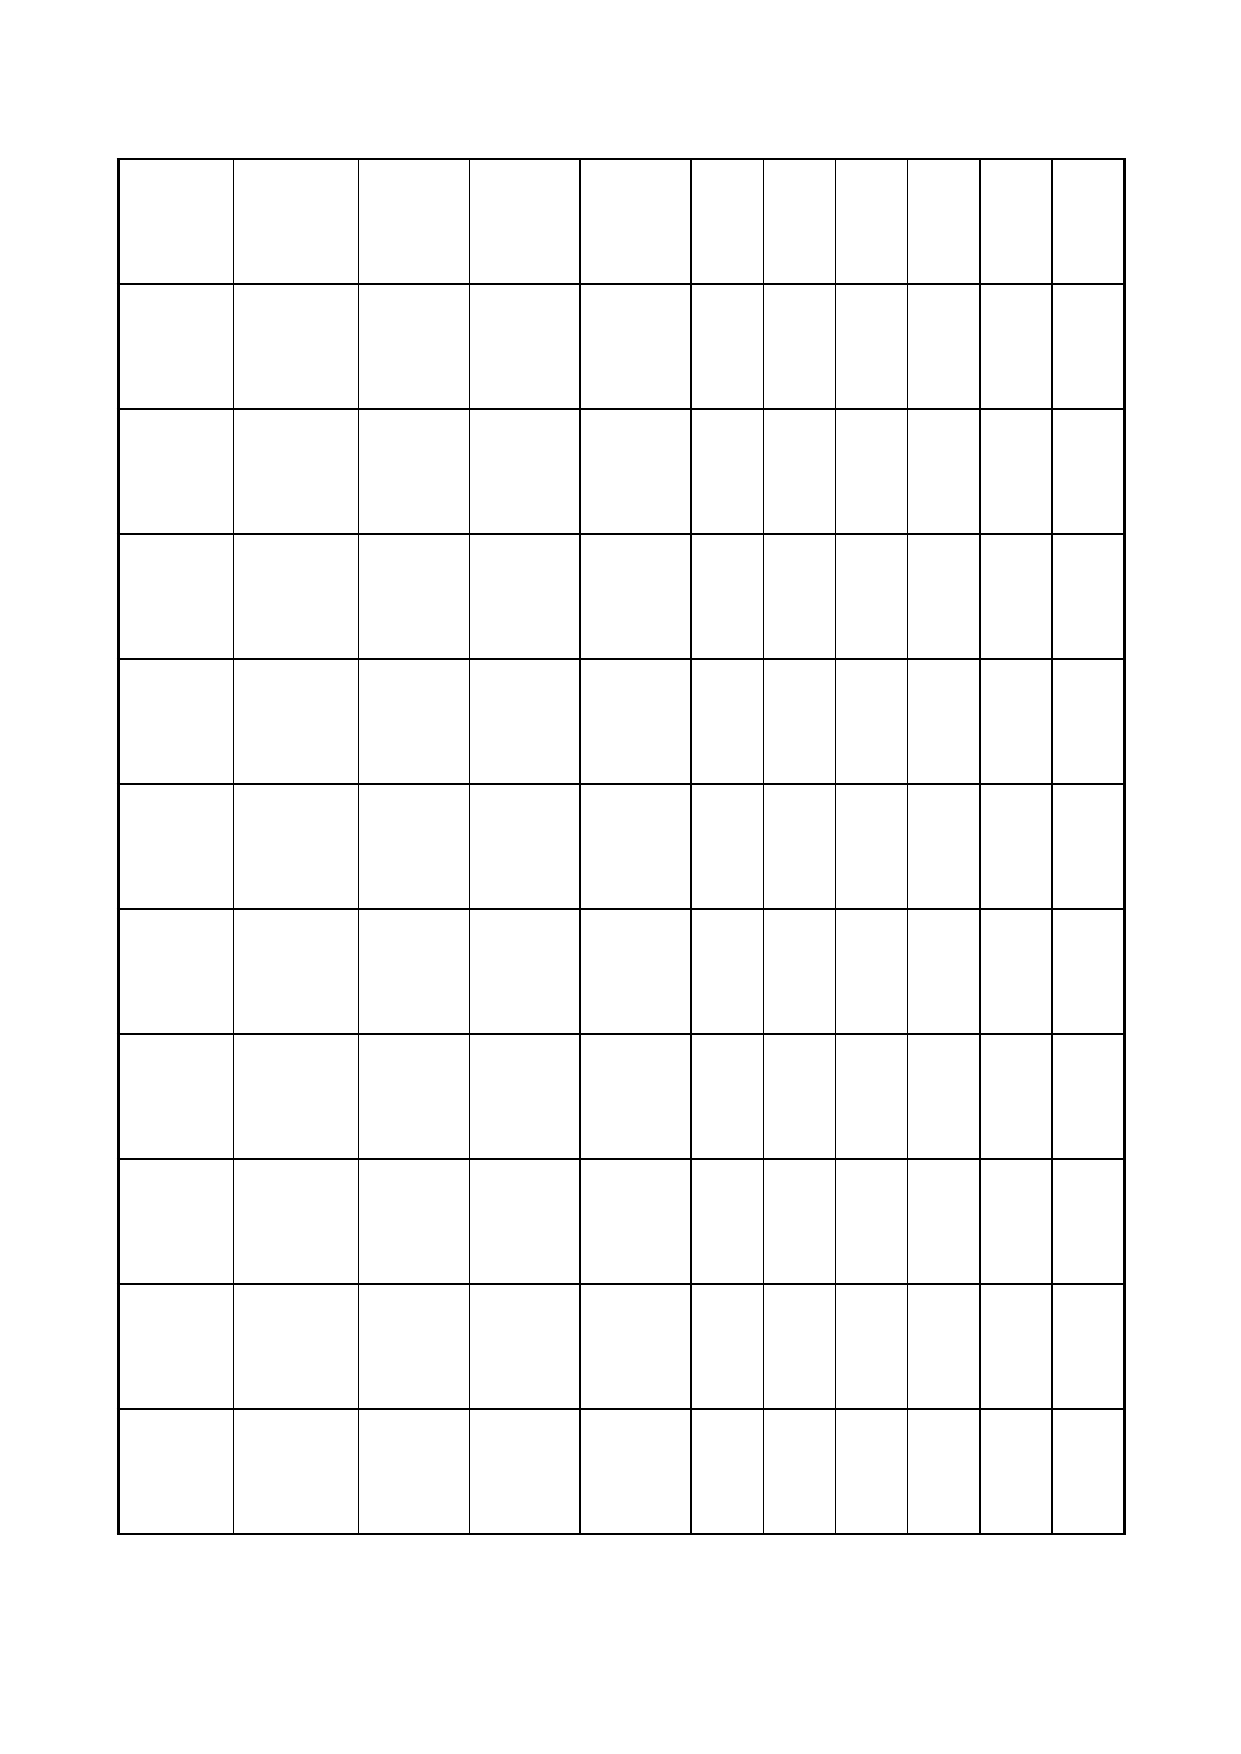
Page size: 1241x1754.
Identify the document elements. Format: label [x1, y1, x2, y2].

table_cell [581, 785, 690, 908]
table_cell [120, 785, 233, 908]
table_cell [120, 1160, 233, 1283]
table_cell [981, 285, 1051, 408]
table_cell [981, 1035, 1051, 1158]
table_cell [120, 160, 233, 283]
table_cell [836, 1035, 907, 1158]
table_cell [692, 535, 763, 658]
table_cell [908, 660, 979, 783]
table_cell [764, 910, 835, 1033]
table_cell [836, 660, 907, 783]
table_cell [981, 535, 1051, 658]
table_cell [470, 1285, 579, 1408]
table_cell [581, 285, 690, 408]
table_cell [234, 535, 358, 658]
table_cell [1053, 1410, 1123, 1533]
table_cell [836, 785, 907, 908]
table_cell [1053, 660, 1123, 783]
table_cell [692, 1035, 763, 1158]
table_cell [1053, 910, 1123, 1033]
table_cell [359, 910, 469, 1033]
table_cell [836, 910, 907, 1033]
table_cell [120, 1285, 233, 1408]
table_cell [692, 1285, 763, 1408]
table_cell [470, 535, 579, 658]
table_cell [836, 285, 907, 408]
table_cell [692, 410, 763, 533]
table_cell [120, 535, 233, 658]
table_cell [1053, 160, 1123, 283]
table_cell [234, 785, 358, 908]
table_cell [836, 1410, 907, 1533]
table_cell [908, 1160, 979, 1283]
table_cell [359, 1160, 469, 1283]
table_cell [764, 160, 835, 283]
table_cell [120, 410, 233, 533]
table_cell [234, 1285, 358, 1408]
table_cell [470, 1410, 579, 1533]
table_cell [234, 285, 358, 408]
table_cell [764, 785, 835, 908]
table_cell [359, 285, 469, 408]
table_cell [836, 160, 907, 283]
table_cell [981, 1410, 1051, 1533]
table_cell [908, 910, 979, 1033]
table_cell [234, 1160, 358, 1283]
table_cell [692, 160, 763, 283]
table_cell [470, 785, 579, 908]
table_cell [908, 1285, 979, 1408]
table_cell [1053, 1285, 1123, 1408]
table_cell [981, 910, 1051, 1033]
table_cell [692, 910, 763, 1033]
table_cell [470, 1160, 579, 1283]
table_cell [764, 535, 835, 658]
table_cell [1053, 535, 1123, 658]
table_cell [1053, 1160, 1123, 1283]
table_cell [908, 160, 979, 283]
table_cell [692, 1160, 763, 1283]
table_cell [764, 285, 835, 408]
table_cell [764, 660, 835, 783]
table_cell [234, 410, 358, 533]
table_cell [581, 1160, 690, 1283]
table_cell [908, 535, 979, 658]
table_cell [359, 410, 469, 533]
table_cell [470, 410, 579, 533]
table_cell [981, 660, 1051, 783]
table_cell [581, 160, 690, 283]
table_cell [836, 410, 907, 533]
table_cell [981, 1160, 1051, 1283]
table_cell [581, 1035, 690, 1158]
table_cell [692, 1410, 763, 1533]
table_cell [120, 1410, 233, 1533]
table_cell [359, 1285, 469, 1408]
table_cell [836, 1160, 907, 1283]
table_cell [359, 160, 469, 283]
table_cell [359, 535, 469, 658]
table_cell [581, 910, 690, 1033]
table_cell [764, 410, 835, 533]
table_cell [1053, 785, 1123, 908]
table_cell [120, 1035, 233, 1158]
table_cell [1053, 410, 1123, 533]
table_cell [981, 410, 1051, 533]
table_cell [120, 910, 233, 1033]
table_cell [234, 660, 358, 783]
table_cell [234, 910, 358, 1033]
table_cell [581, 535, 690, 658]
table_cell [234, 160, 358, 283]
table_cell [836, 535, 907, 658]
table_cell [470, 1035, 579, 1158]
table_cell [908, 410, 979, 533]
table_cell [908, 1035, 979, 1158]
table_cell [581, 1285, 690, 1408]
table_cell [120, 660, 233, 783]
table_cell [359, 660, 469, 783]
table_cell [692, 285, 763, 408]
table_cell [981, 785, 1051, 908]
table_cell [581, 410, 690, 533]
table_cell [692, 785, 763, 908]
table_cell [908, 785, 979, 908]
table_cell [764, 1160, 835, 1283]
table_cell [981, 1285, 1051, 1408]
table_cell [581, 1410, 690, 1533]
table_cell [908, 1410, 979, 1533]
table_cell [581, 660, 690, 783]
table_cell [981, 160, 1051, 283]
table_cell [1053, 1035, 1123, 1158]
table_cell [120, 285, 233, 408]
table_cell [836, 1285, 907, 1408]
table_cell [359, 785, 469, 908]
table_cell [470, 285, 579, 408]
table_cell [692, 660, 763, 783]
table_cell [234, 1035, 358, 1158]
table_cell [764, 1035, 835, 1158]
table_cell [470, 660, 579, 783]
table_cell [908, 285, 979, 408]
table_cell [234, 1410, 358, 1533]
table_cell [1053, 285, 1123, 408]
table_cell [470, 160, 579, 283]
table_cell [359, 1410, 469, 1533]
table_cell [764, 1410, 835, 1533]
table_cell [359, 1035, 469, 1158]
table_cell [764, 1285, 835, 1408]
table_cell [470, 910, 579, 1033]
